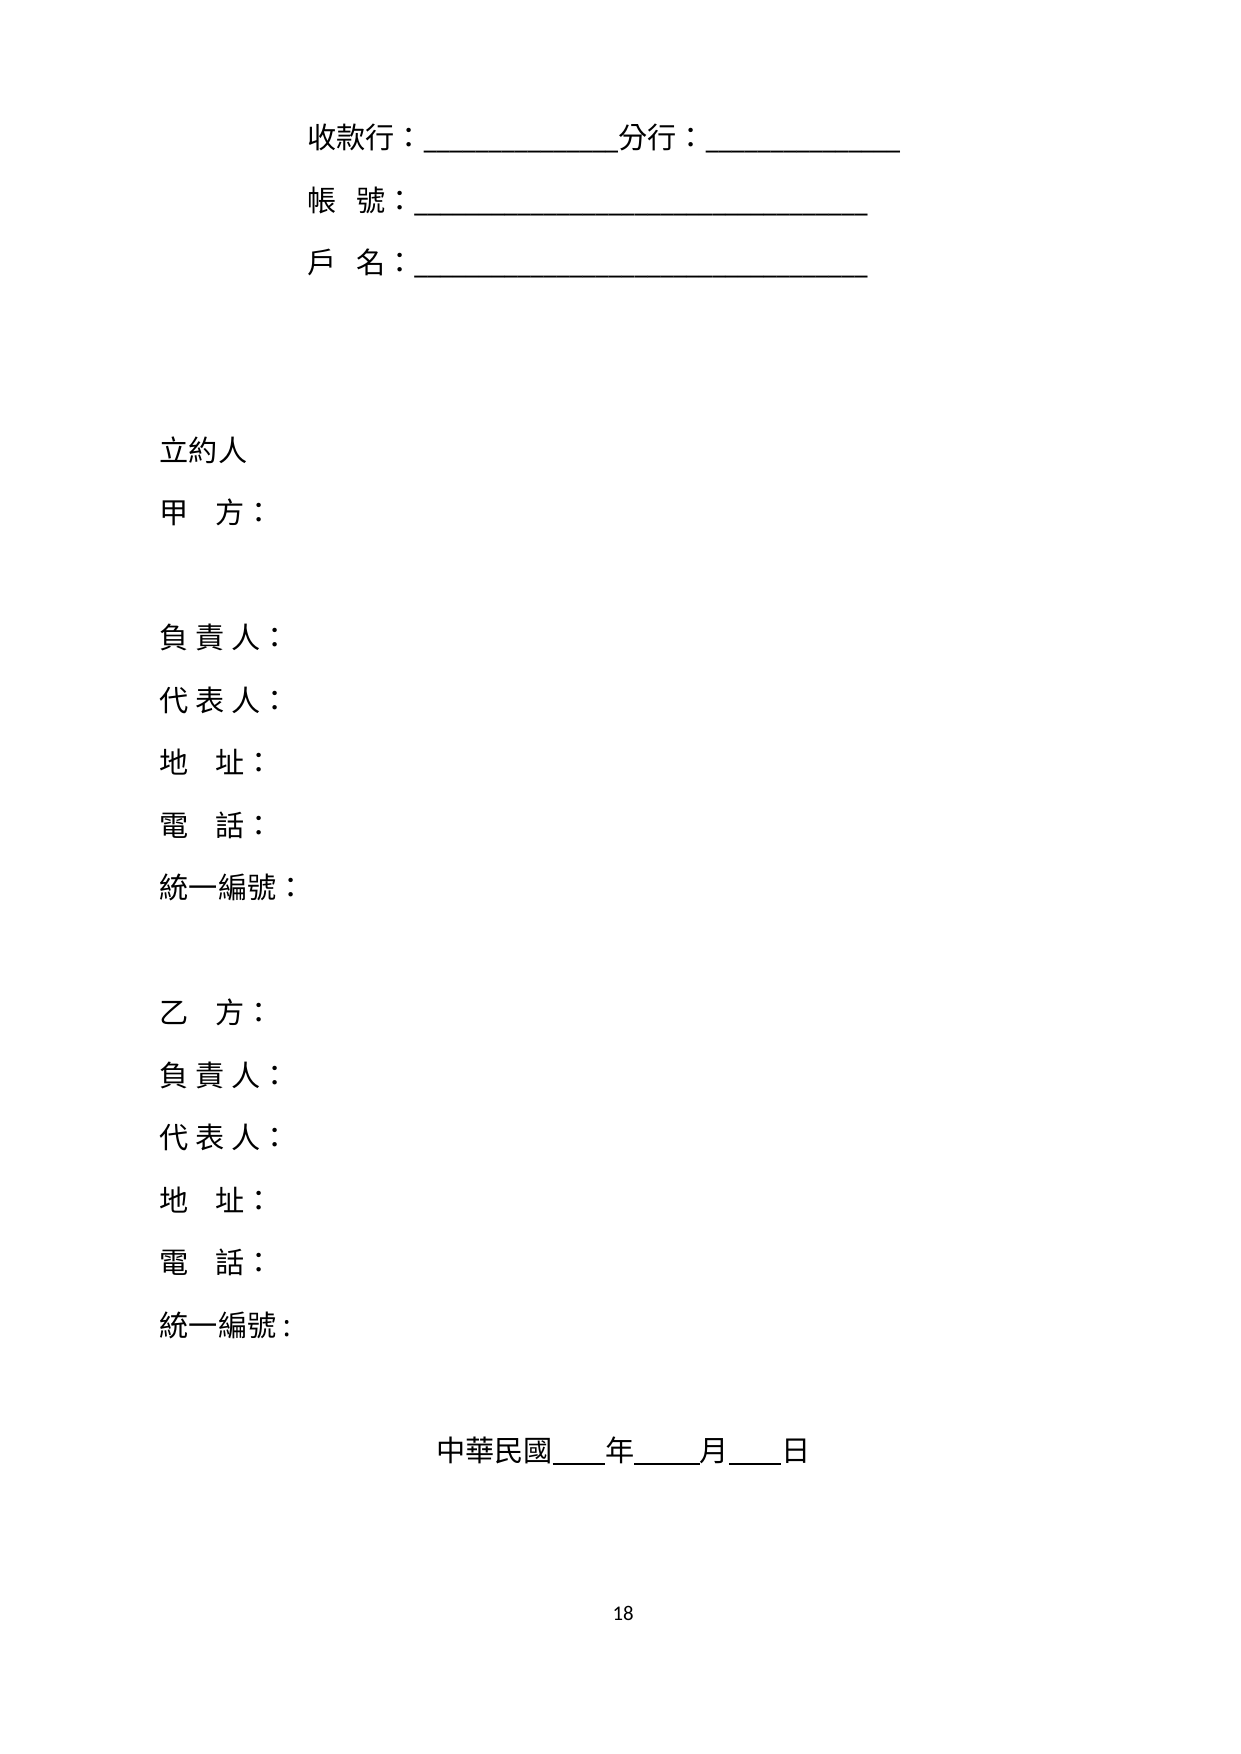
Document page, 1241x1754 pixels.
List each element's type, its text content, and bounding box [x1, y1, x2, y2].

text 中華民國 年 月 日 [159, 1407, 1087, 1469]
text 收款行：_______________分行：_______________ [159, 94, 1087, 157]
text 統一編號： [159, 844, 1087, 907]
text 負 責 人： [159, 1032, 1087, 1094]
text 地 址： [159, 1157, 1087, 1219]
text 電 話： [159, 782, 1087, 844]
text 代 表 人： [159, 1094, 1087, 1157]
text 乙 方： [159, 969, 1087, 1032]
text 電 話： [159, 1219, 1087, 1282]
text 戶 名：___________________________________ [159, 219, 1087, 344]
text 甲 方： [159, 469, 1087, 594]
text 代 表 人： [159, 657, 1087, 719]
text 地 址： [159, 719, 1087, 782]
text 帳 號：___________________________________ [159, 157, 1087, 219]
text 統一編號 : [159, 1282, 1087, 1344]
text 負 責 人： [159, 594, 1087, 657]
text 立約人 [159, 407, 1087, 469]
